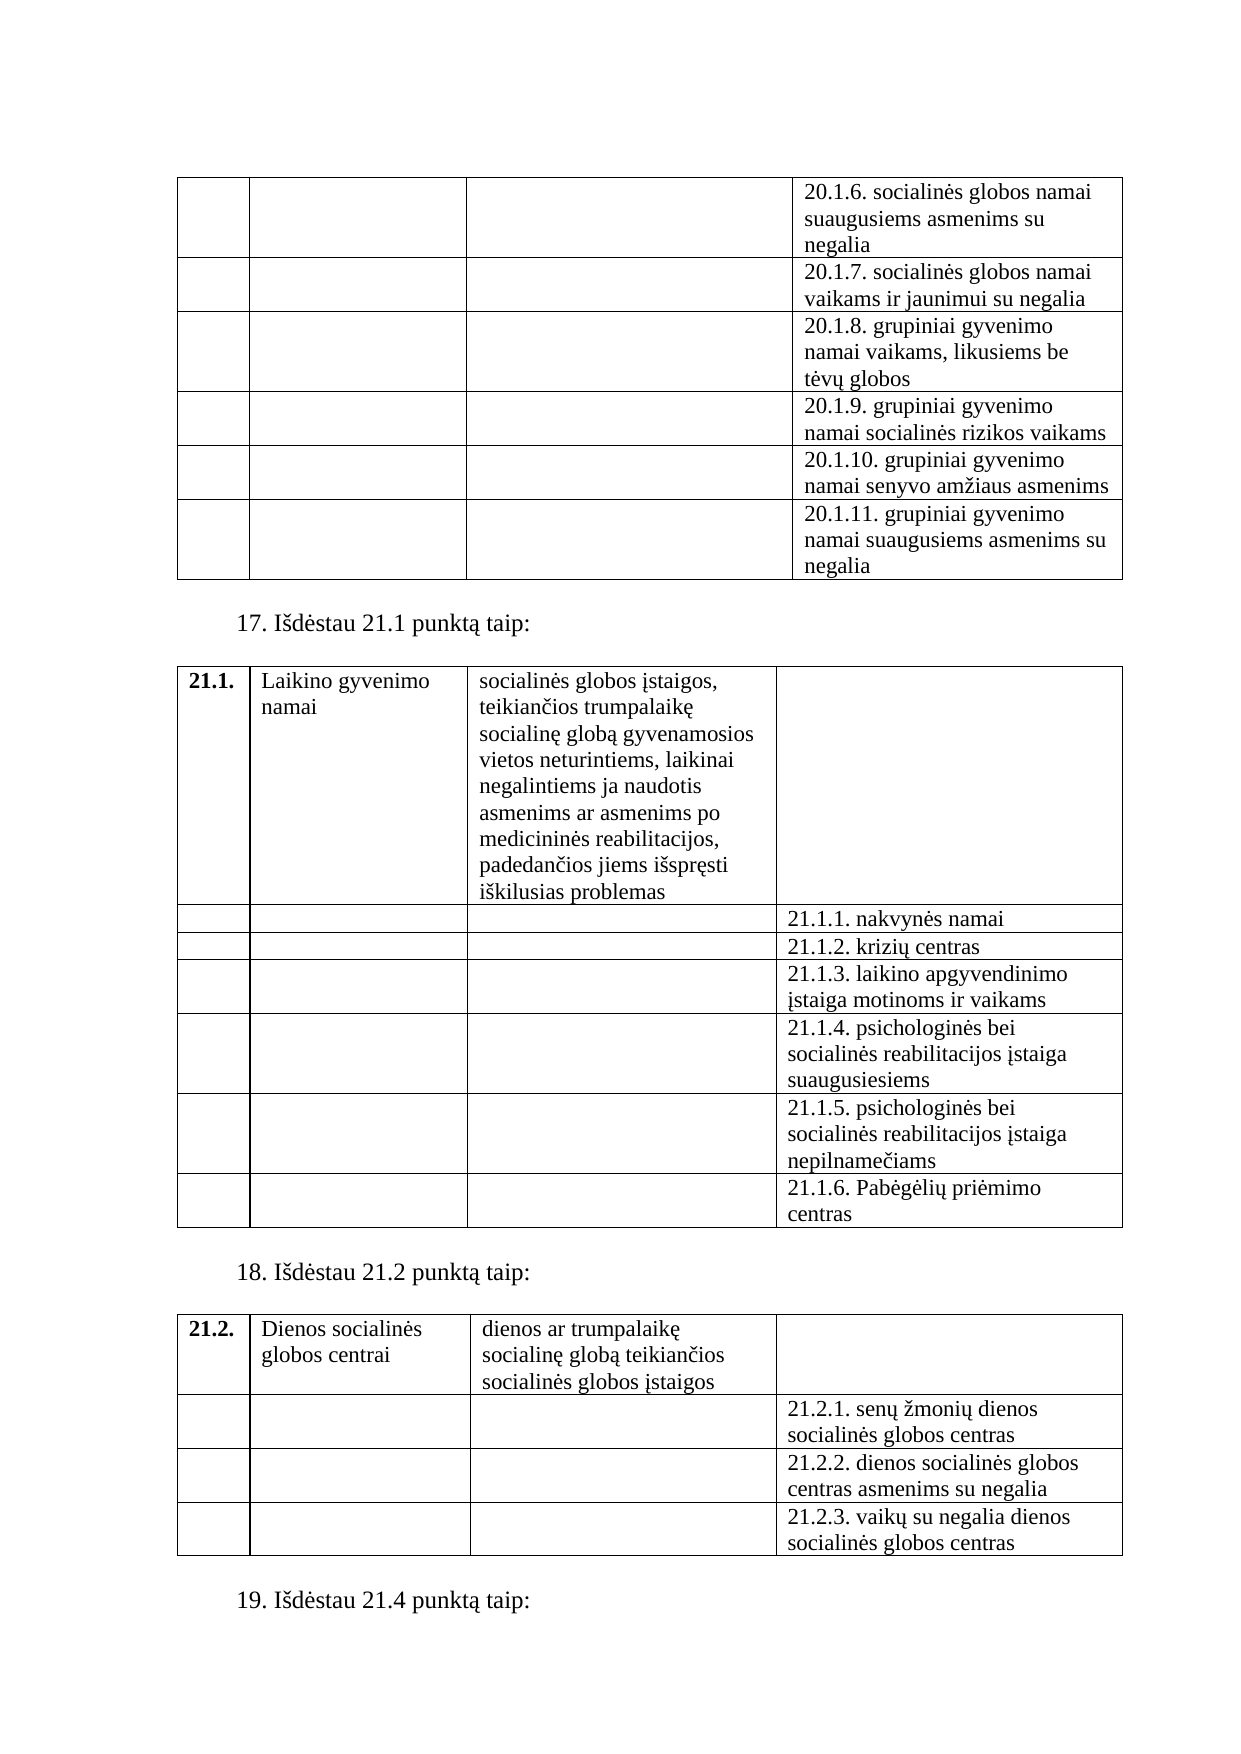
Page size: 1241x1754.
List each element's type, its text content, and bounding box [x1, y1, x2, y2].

table_header Dienos socialinės globos centrai [251, 1315, 470, 1394]
table_cell [471, 1449, 776, 1502]
table_cell [178, 1449, 249, 1502]
table_cell [467, 178, 792, 257]
table_cell [467, 258, 792, 311]
text 19. Išdėstau 21.4 punktą taip: [177, 1585, 1181, 1614]
table_cell [250, 258, 466, 311]
table_cell [251, 960, 467, 1013]
table_cell [178, 178, 249, 257]
table_cell [468, 933, 776, 959]
table_cell 21.1.1. nakvynės namai [777, 905, 1122, 932]
table_cell 20.1.11. grupiniai gyvenimo namai suaugusiems asmenims su negalia [793, 500, 1122, 579]
table_cell [468, 1174, 776, 1227]
text 17. Išdėstau 21.1 punktą taip: [177, 608, 1181, 637]
table_cell [178, 1094, 249, 1173]
table_cell 20.1.9. grupiniai gyvenimo namai socialinės rizikos vaikams [793, 392, 1122, 445]
table_cell 21.2.3. vaikų su negalia dienos socialinės globos centras [777, 1503, 1122, 1555]
table_cell [250, 178, 466, 257]
table_cell [467, 446, 792, 499]
table_cell [467, 392, 792, 445]
table_cell [178, 500, 249, 579]
table_cell 21.1.4. psichologinės bei socialinės reabilitacijos įstaiga suaugusiesiems [777, 1014, 1122, 1093]
table_cell [178, 446, 249, 499]
table_cell [471, 1395, 776, 1448]
table_cell [250, 312, 466, 391]
table_cell [178, 960, 249, 1013]
table_cell [467, 500, 792, 579]
table_cell [178, 933, 249, 959]
table_cell [178, 1174, 249, 1227]
table_cell [250, 392, 466, 445]
table_cell [178, 392, 249, 445]
table_cell [251, 1395, 470, 1448]
table_cell [468, 1014, 776, 1093]
table_cell [468, 960, 776, 1013]
table_cell 20.1.7. socialinės globos namai vaikams ir jaunimui su negalia [793, 258, 1122, 311]
table_cell [251, 1503, 470, 1555]
table_cell 20.1.6. socialinės globos namai suaugusiems asmenims su negalia [793, 178, 1122, 257]
table_cell [178, 1503, 249, 1555]
table_cell [468, 905, 776, 932]
table_cell [251, 933, 467, 959]
table_cell 21.2.2. dienos socialinės globos centras asmenims su negalia [777, 1449, 1122, 1502]
table_cell [178, 905, 249, 932]
table_header socialinės globos įstaigos, teikiančios trumpalaikę socialinę globą gyvenamosios vietos neturintiems, laikinai negalintiems ja naudotis asmenims ar asmenims po medicininės reabilitacijos, padedančios jiems išspręsti iškilusias problemas [468, 667, 776, 904]
table_cell 21.1.2. krizių centras [777, 933, 1122, 959]
table_cell 20.1.8. grupiniai gyvenimo namai vaikams, likusiems be tėvų globos [793, 312, 1122, 391]
table_cell [468, 1094, 776, 1173]
table_cell [178, 312, 249, 391]
table_header [777, 667, 1122, 904]
table_cell [251, 1449, 470, 1502]
table_cell [178, 1395, 249, 1448]
table_cell 21.2.1. senų žmonių dienos socialinės globos centras [777, 1395, 1122, 1448]
table_cell [251, 1094, 467, 1173]
table_cell [178, 258, 249, 311]
table_cell 21.1.6. Pabėgėlių priėmimo centras [777, 1174, 1122, 1227]
text 18. Išdėstau 21.2 punktą taip: [177, 1257, 1181, 1285]
table_header dienos ar trumpalaikę socialinę globą teikiančios socialinės globos įstaigos [471, 1315, 776, 1394]
table_cell [471, 1503, 776, 1555]
table_cell [178, 1014, 249, 1093]
table_cell [250, 446, 466, 499]
table_cell [251, 1014, 467, 1093]
table_header 21.1. [178, 667, 249, 904]
table_cell 21.1.3. laikino apgyvendinimo įstaiga motinoms ir vaikams [777, 960, 1122, 1013]
table_header 21.2. [178, 1315, 249, 1394]
table_cell 20.1.10. grupiniai gyvenimo namai senyvo amžiaus asmenims [793, 446, 1122, 499]
table_header [777, 1315, 1122, 1394]
table_cell [251, 905, 467, 932]
table_cell [467, 312, 792, 391]
table_cell 21.1.5. psichologinės bei socialinės reabilitacijos įstaiga nepilnamečiams [777, 1094, 1122, 1173]
table_header Laikino gyvenimo namai [251, 667, 467, 904]
table_cell [250, 500, 466, 579]
table_cell [251, 1174, 467, 1227]
